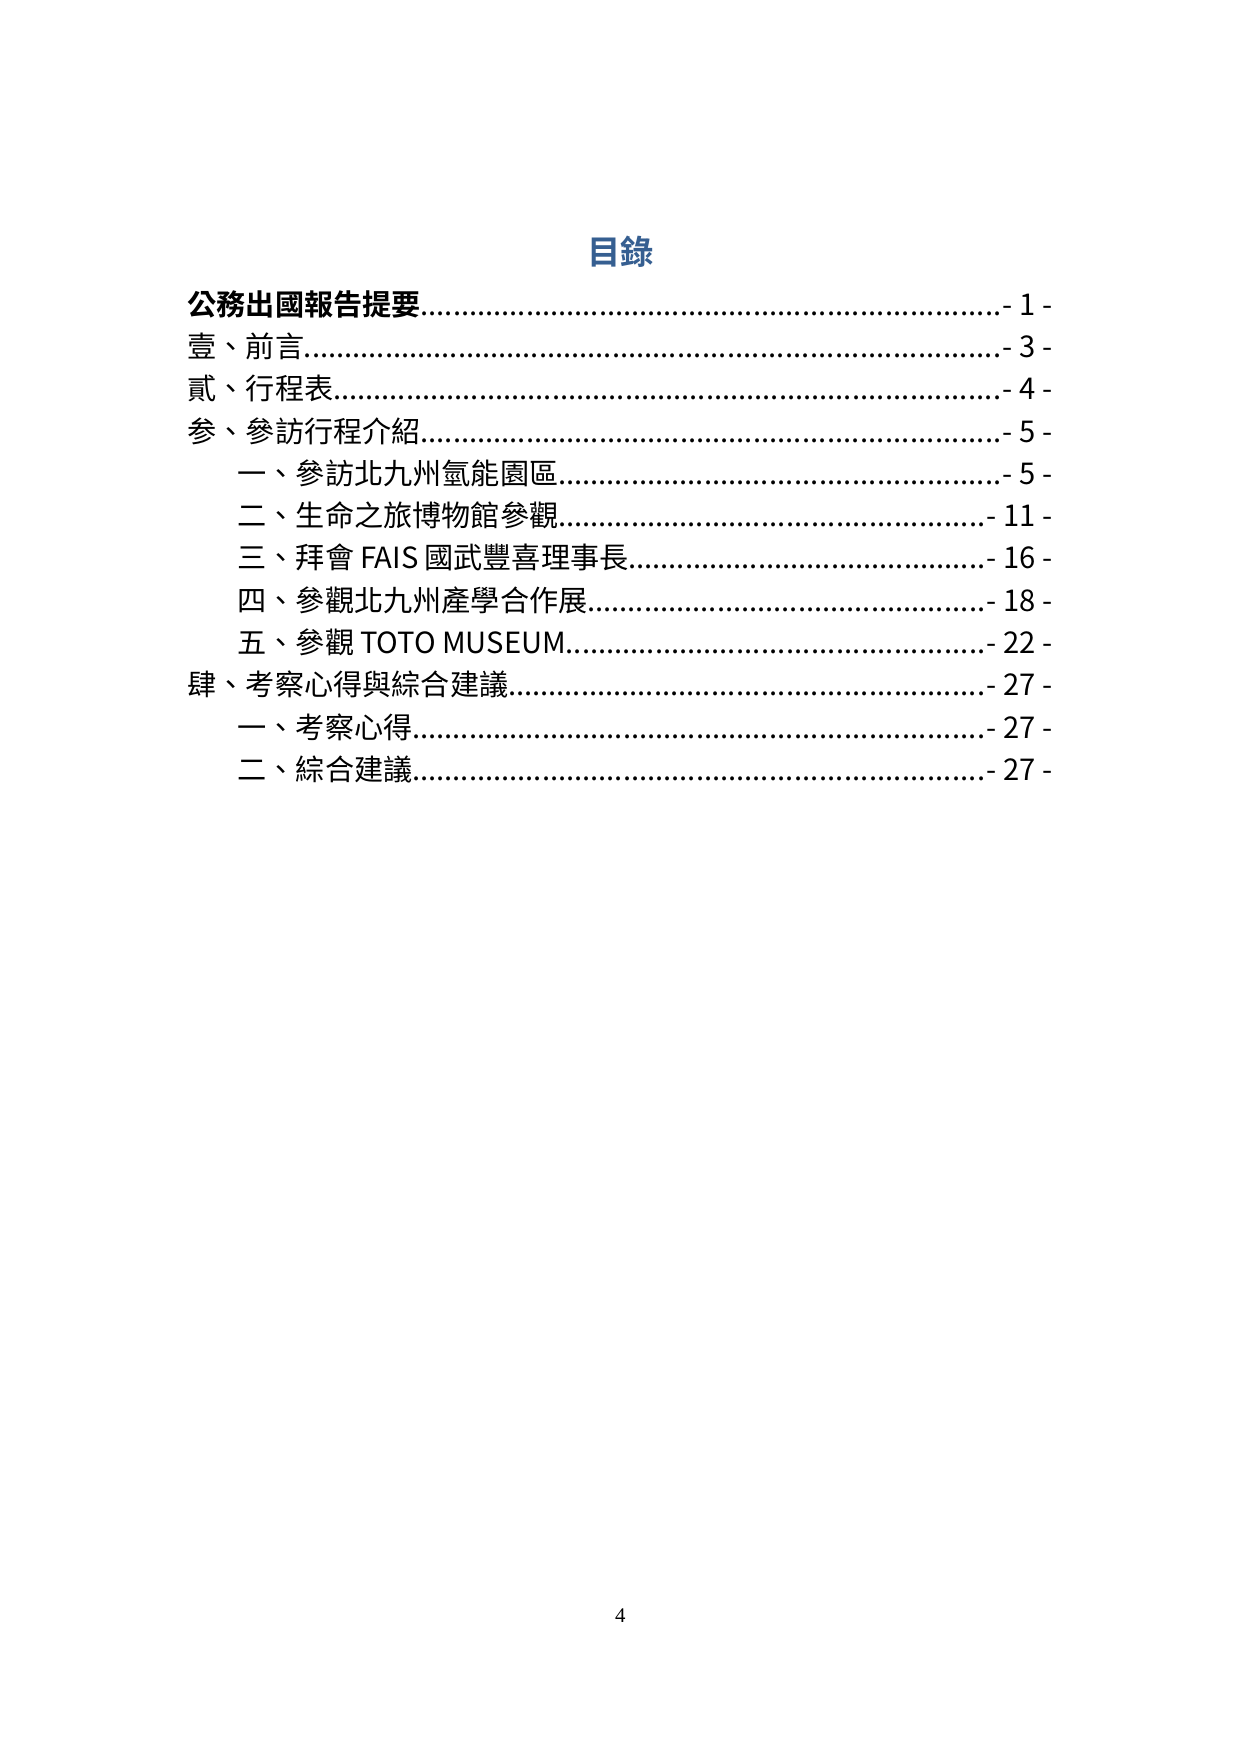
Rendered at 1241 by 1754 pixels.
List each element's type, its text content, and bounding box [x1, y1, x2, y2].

text 四、參觀北九州產學合作展 - 18 - [237, 577, 1053, 619]
text 貳、行程表 - 4 - [187, 366, 1053, 408]
text 公務出國報告提要 - 1 - [187, 281, 1053, 323]
text 二、生命之旅博物館參觀 - 11 - [237, 493, 1053, 535]
text 一、考察心得 - 27 - [237, 704, 1053, 746]
text 目錄 [187, 226, 1053, 274]
text 一、參訪北九州氫能園區 - 5 - [237, 450, 1053, 493]
text 壹、前言 - 3 - [187, 323, 1053, 366]
text 肆、考察心得與綜合建議 - 27 - [187, 662, 1053, 704]
text 参、參訪行程介紹 - 5 - [187, 408, 1053, 450]
text 五、參觀TOTO MUSEUM - 22 - [237, 619, 1053, 662]
text 三、拜會FAIS國武豐喜理事長 - 16 - [237, 535, 1053, 577]
text 二、綜合建議 - 27 - [237, 746, 1053, 789]
